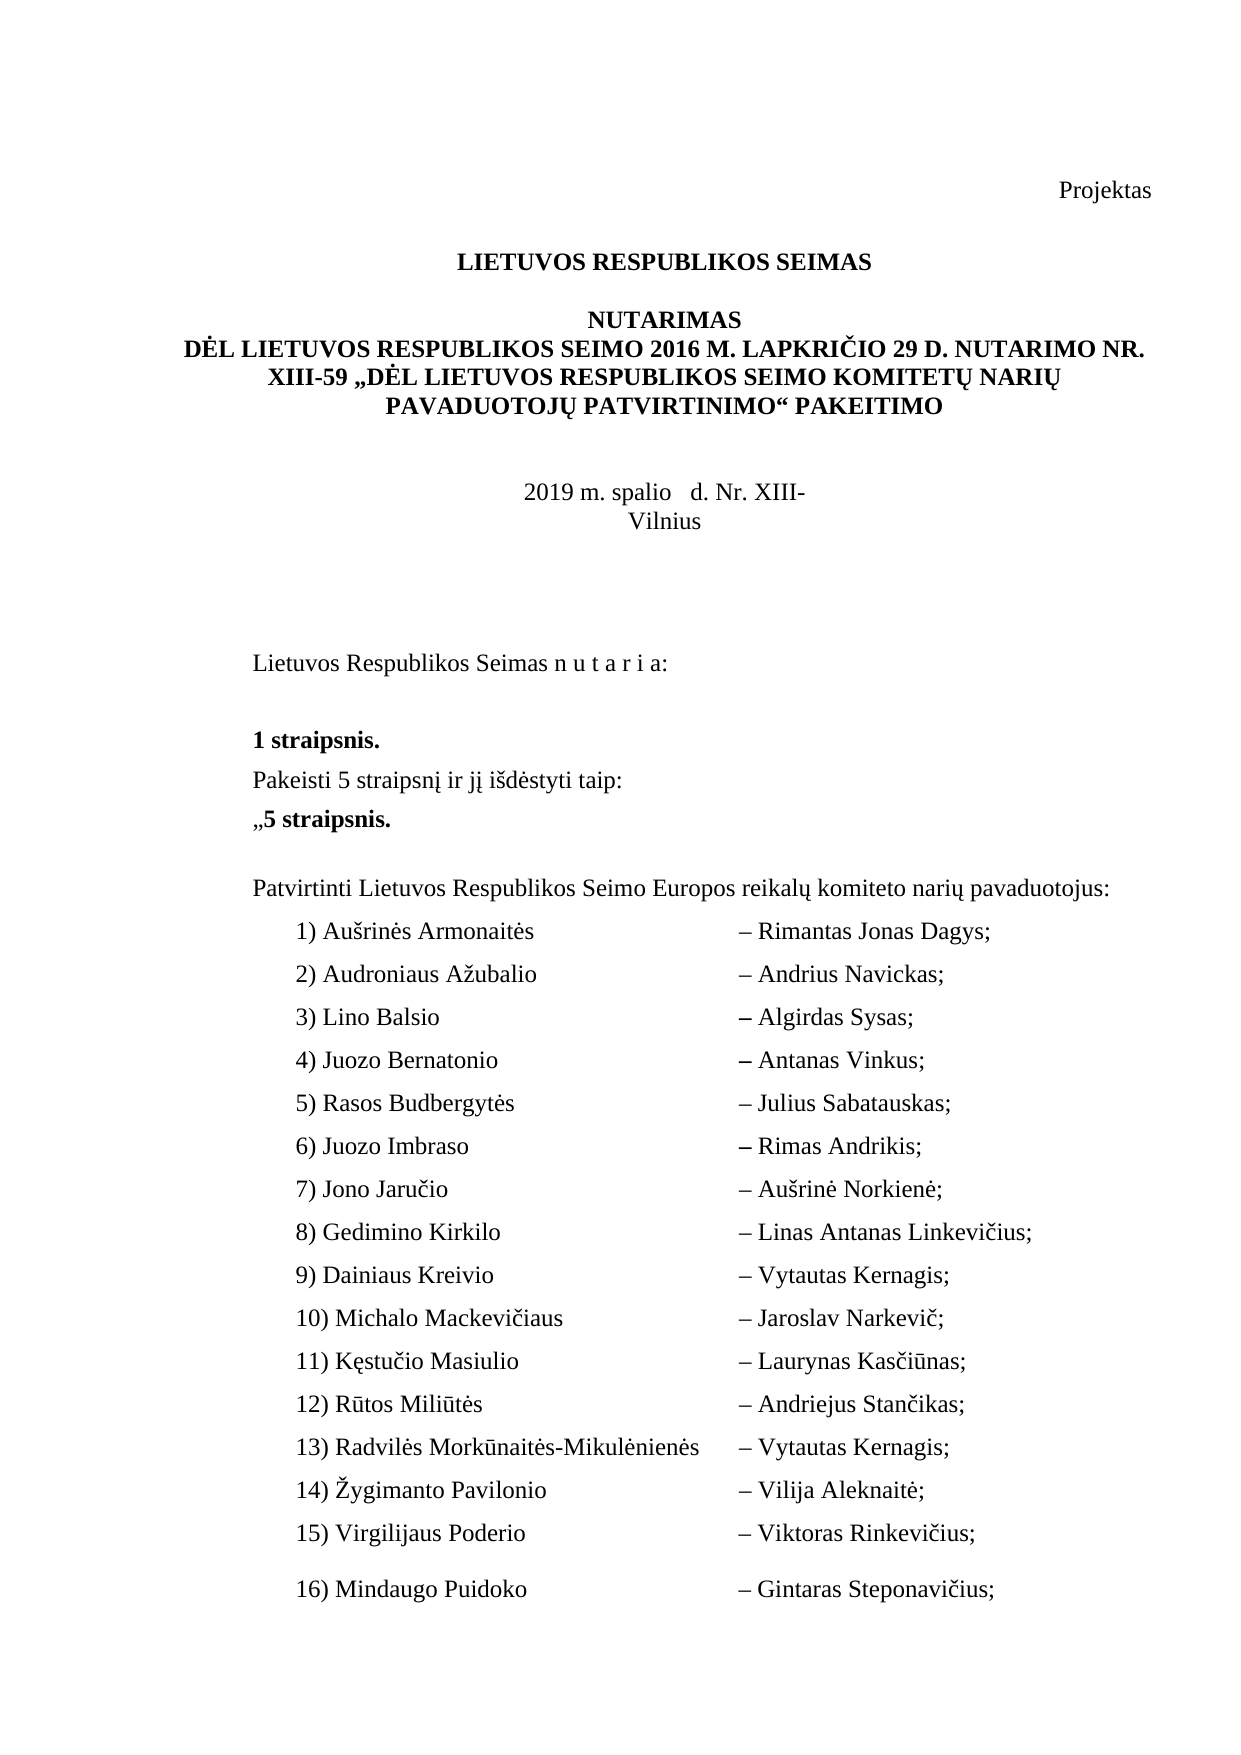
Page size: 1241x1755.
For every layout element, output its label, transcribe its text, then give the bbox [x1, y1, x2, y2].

table_cell – Gintaras Steponavičius; [738, 1574, 1181, 1617]
table_cell 11) Kęstučio Masiulio [295, 1346, 738, 1389]
table_cell – Vytautas Kernagis; – Jaroslav Narkevič; [738, 1260, 1181, 1346]
table_cell 9) Dainiaus Kreivio 10) Michalo Mackevičiaus [295, 1260, 738, 1346]
table_cell 12) Rūtos Miliūtės [295, 1389, 738, 1432]
table_cell 16) Mindaugo Puidoko [295, 1574, 738, 1617]
table_cell – Viktoras Rinkevičius; [738, 1518, 1181, 1574]
text Pakeisti 5 straipsnį ir jį išdėstyti taip: [177, 754, 1152, 793]
text 1 straipsnis. [177, 716, 1152, 754]
text LIETUVOS RESPUBLIKOS SEIMAS [177, 247, 1152, 276]
table_header – Rimantas Jonas Dagys; [738, 916, 1181, 959]
text Vilnius [177, 506, 1152, 535]
text Projektas [177, 176, 1152, 204]
table_cell 15) Virgilijaus Poderio [295, 1518, 738, 1574]
table_cell – Algirdas Sysas; [738, 1002, 1181, 1045]
table_cell 8) Gedimino Kirkilo [295, 1217, 738, 1260]
text „5 straipsnis. [177, 793, 1152, 833]
text NUTARIMAS [177, 305, 1152, 334]
table_cell – Laurynas Kasčiūnas; [738, 1346, 1181, 1389]
table_cell – Andrius Navickas; [738, 959, 1181, 1002]
table_cell – Linas Antanas Linkevičius; [738, 1217, 1181, 1260]
table_cell 7) Jono Jaručio [295, 1174, 738, 1217]
table_cell – Vytautas Kernagis; [738, 1432, 1181, 1475]
table_cell – Julius Sabatauskas; [738, 1088, 1181, 1131]
table_cell – Rimas Andrikis; [738, 1131, 1181, 1174]
table_cell 13) Radvilės Morkūnaitės-Mikulėnienės [295, 1432, 738, 1475]
table_cell 3) Lino Balsio [295, 1002, 738, 1045]
text 2019 m. spalio d. Nr. XIII- [177, 477, 1152, 506]
table_cell 6) Juozo Imbraso [295, 1131, 738, 1174]
table_cell – Aušrinė Norkienė; [738, 1174, 1181, 1217]
table_cell 14) Žygimanto Pavilonio [295, 1475, 738, 1518]
table_cell – Vilija Aleknaitė; [738, 1475, 1181, 1518]
text DĖL LIETUVOS RESPUBLIKOS SEIMO 2016 M. LAPKRIČIO 29 D. NUTARIMO Nr. XIII-59 „DĖL LIETUVOS RESPUBLIKOS SEIMO KOMITETŲ NARIŲ PAVADUOTOJŲ PATVIRTINIMO“ PAKEITIMO [177, 334, 1152, 420]
table_header 1) Aušrinės Armonaitės [295, 916, 738, 959]
table_cell – Antanas Vinkus; [738, 1045, 1181, 1088]
table_cell 4) Juozo Bernatonio [295, 1045, 738, 1088]
table_cell 5) Rasos Budbergytės [295, 1088, 738, 1131]
text Patvirtinti Lietuvos Respublikos Seimo Europos reikalų komiteto narių pavaduotojus: [177, 873, 1152, 901]
text Lietuvos Respublikos Seimas n u t a r i a: [177, 637, 1152, 677]
table_cell – Andriejus Stančikas; [738, 1389, 1181, 1432]
table_cell 2) Audroniaus Ažubalio [295, 959, 738, 1002]
